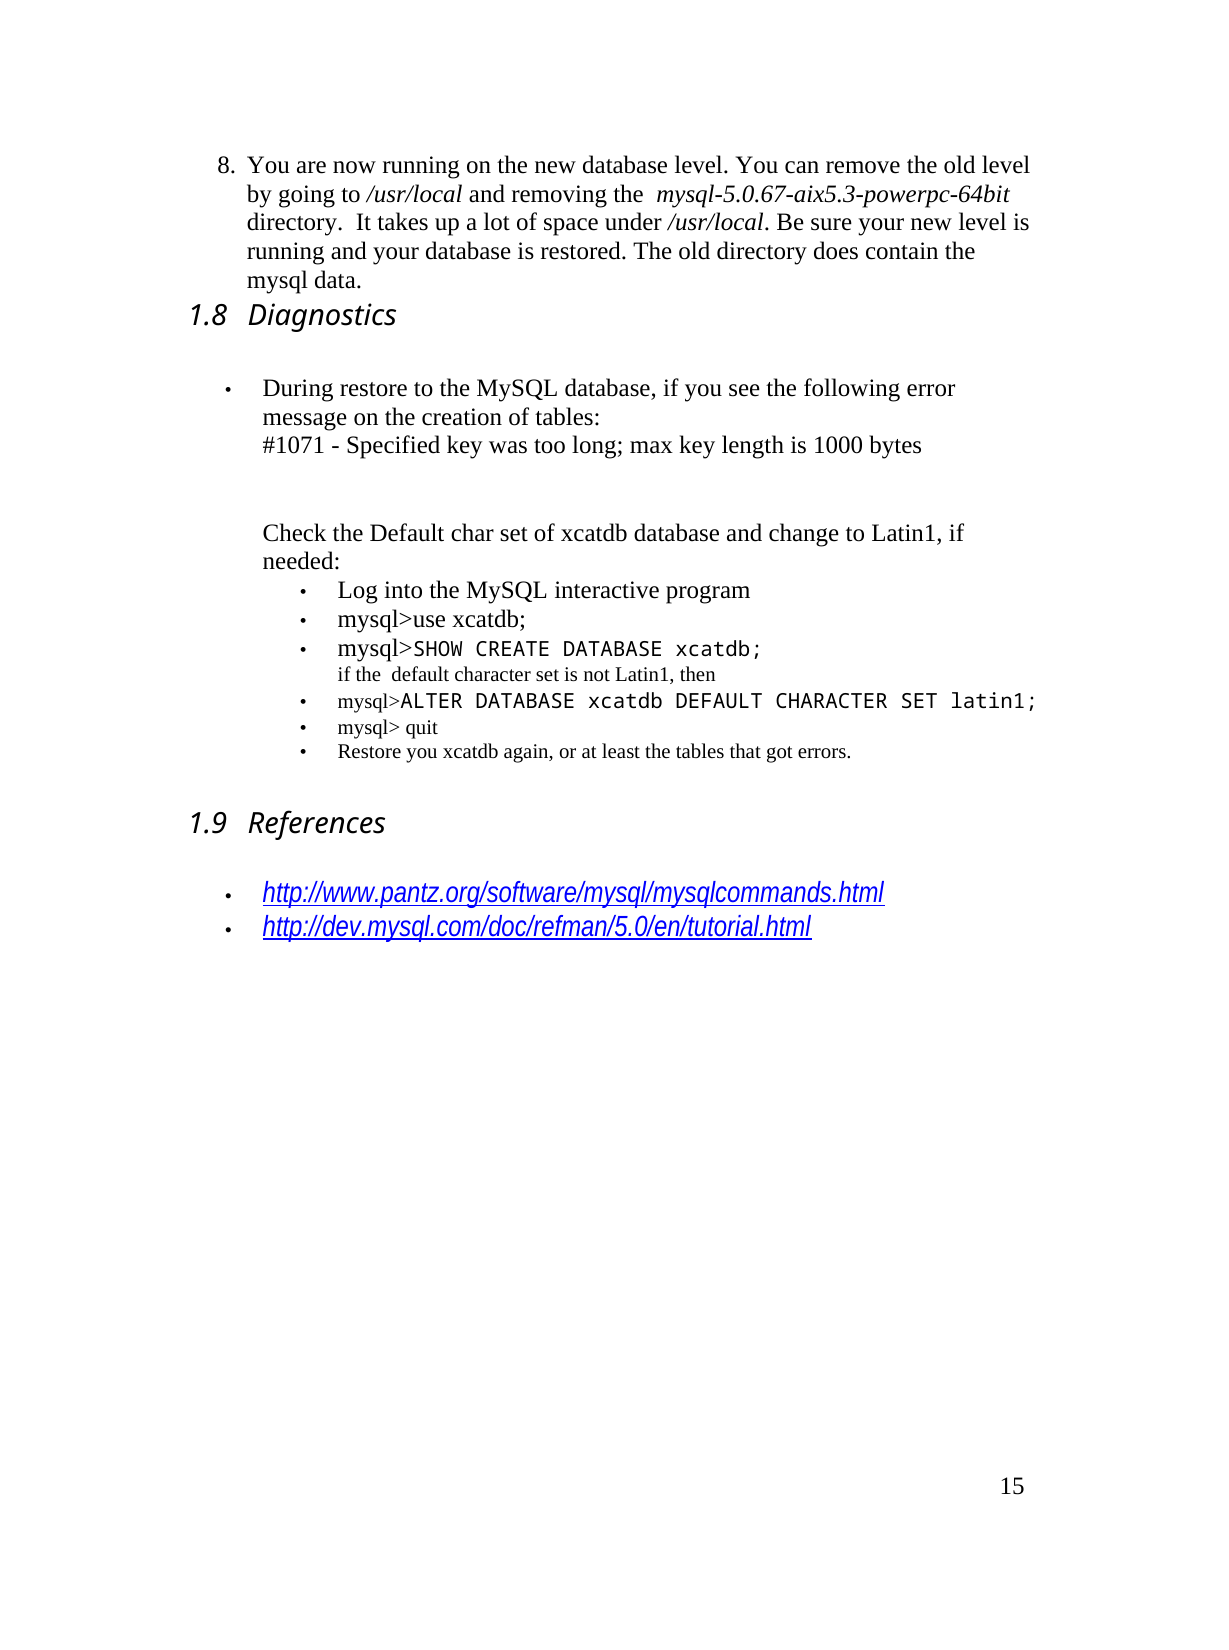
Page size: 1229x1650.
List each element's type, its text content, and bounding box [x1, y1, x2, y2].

list Check the Default char set of xcatdb database and change to Latin1, if needed: [225, 518, 1041, 575]
list During restore to the MySQL database, if you see the following error message on the creation of tables: [225, 373, 1041, 431]
subtitle Diagnostics [187, 294, 1041, 333]
list http://www.pantz.org/software/mysql/mysqlcommands.html [225, 876, 1041, 909]
list mysql>use xcatdb; [300, 604, 1041, 633]
subtitle References [187, 802, 1041, 842]
list http://dev.mysql.com/doc/refman/5.0/en/tutorial.html [225, 909, 1041, 942]
list You are now running on the new database level. You can remove the old level by going to /usr/local and removing the mysql-5.0.67-aix5.3-powerpc-64bit directory. It takes up a lot of space under /usr/local. Be sure your new level is running and your database is restored. The old directory does contain the mysql data. [217, 150, 1041, 294]
list #1071 - Specified key was too long; max key length is 1000 bytes [225, 431, 1041, 459]
list mysql>SHOW CREATE DATABASE xcatdb; [300, 633, 1041, 662]
list mysql> quit [300, 714, 1041, 739]
list if the default character set is not Latin1, then [300, 662, 1041, 686]
list mysql>ALTER DATABASE xcatdb DEFAULT CHARACTER SET latin1; [300, 686, 1041, 714]
list Restore you xcatdb again, or at least the tables that got errors. [300, 739, 1041, 763]
list Log into the MySQL interactive program [300, 575, 1041, 604]
